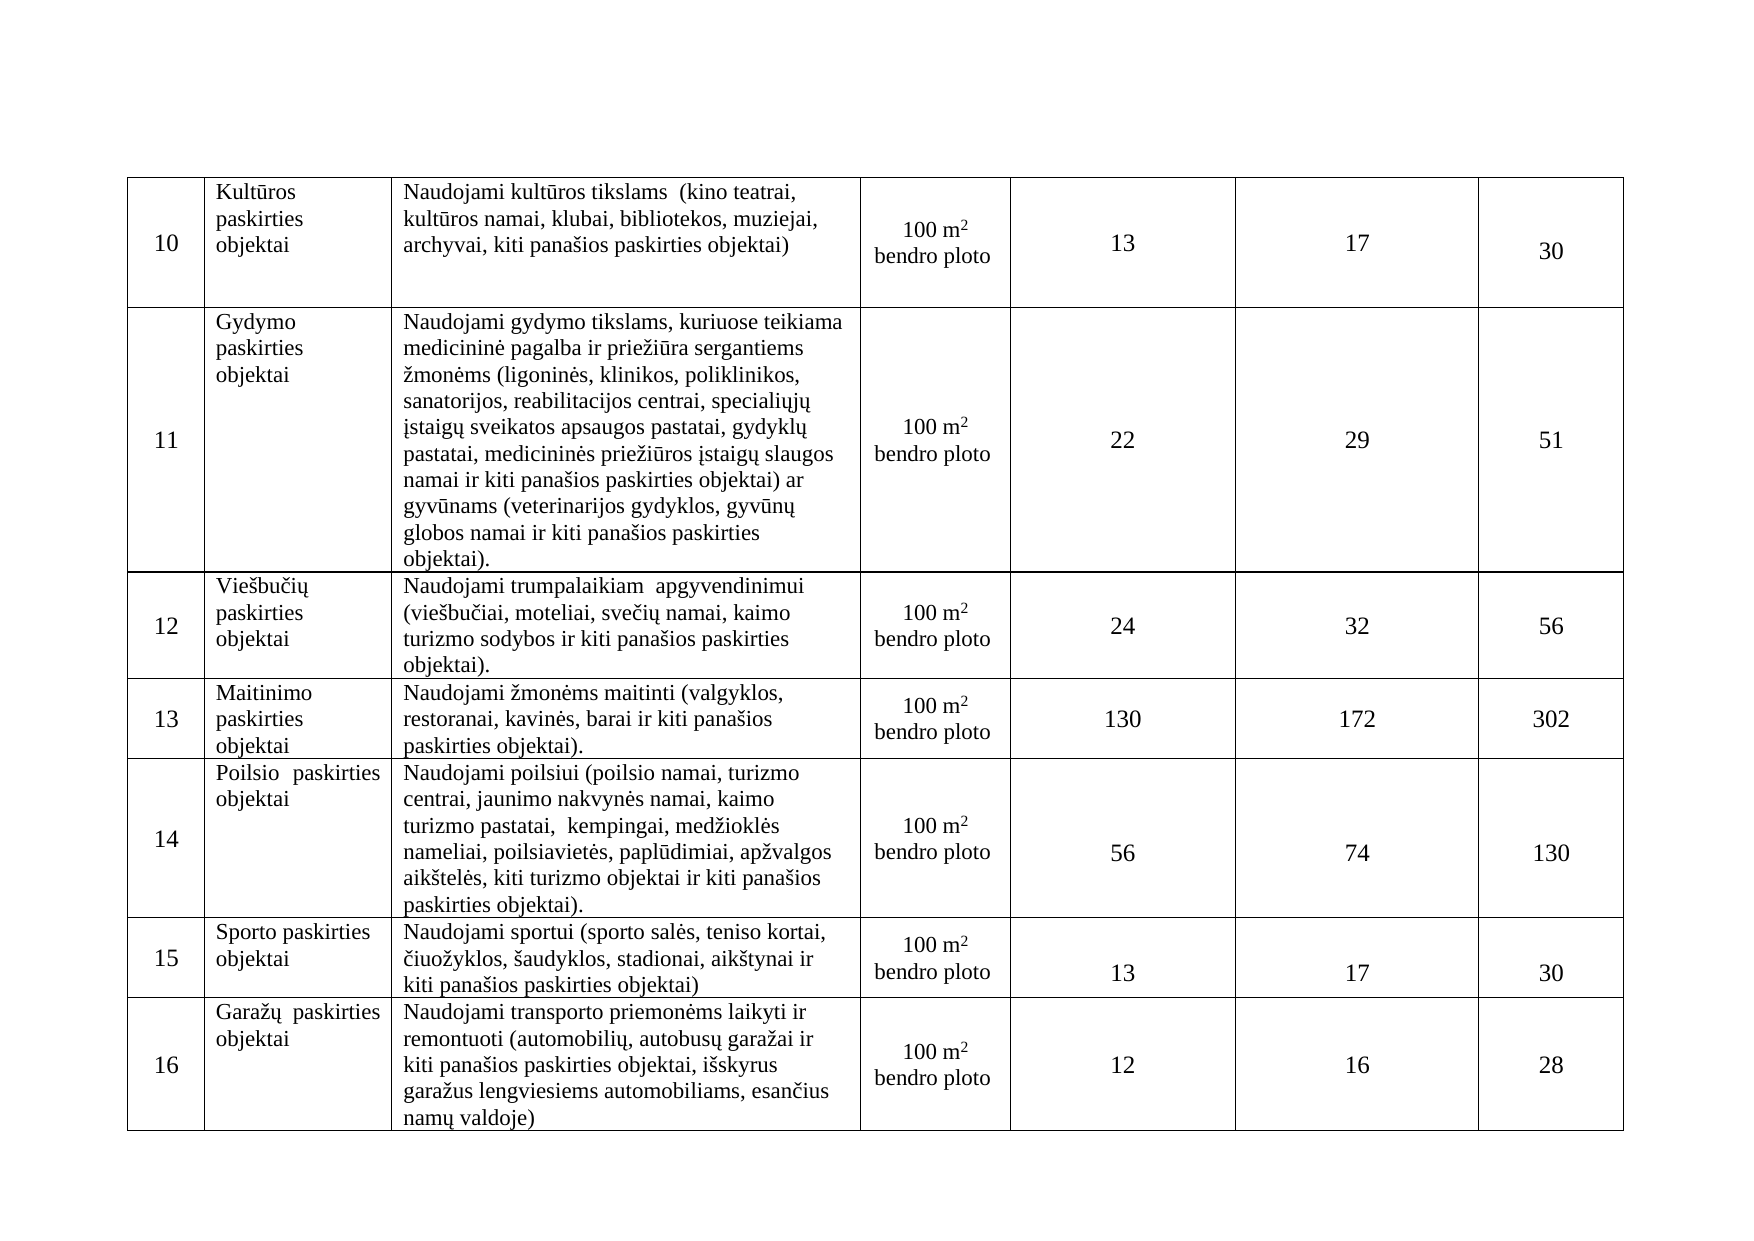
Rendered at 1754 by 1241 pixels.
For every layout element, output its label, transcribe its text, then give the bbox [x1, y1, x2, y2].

table_cell 100 m2 bendro ploto [861, 308, 1010, 571]
table_cell 10 [128, 178, 204, 307]
table_cell Naudojami gydymo tikslams, kuriuose teikiama medicininė pagalba ir priežiūra sergantiems žmonėms (ligoninės, klinikos, poliklinikos, sanatorijos, reabilitacijos centrai, specialiųjų įstaigų sveikatos apsaugos pastatai, gydyklų pastatai, medicininės priežiūros įstaigų slaugos namai ir kiti panašios paskirties objektai) ar gyvūnams (veterinarijos gydyklos, gyvūnų globos namai ir kiti panašios paskirties objektai). [392, 308, 860, 571]
table_cell Naudojami trumpalaikiam apgyvendinimui (viešbučiai, moteliai, svečių namai, kaimo turizmo sodybos ir kiti panašios paskirties objektai). [392, 573, 860, 678]
table_cell 130 [1479, 759, 1623, 917]
table_cell 30 [1479, 918, 1623, 997]
table_cell 12 [128, 573, 204, 678]
table_cell 24 [1011, 573, 1235, 678]
table_cell 13 [1011, 918, 1235, 997]
table_cell 13 [1011, 178, 1235, 307]
table_cell 13 [128, 679, 204, 758]
table_cell Gydymo paskirties objektai [205, 308, 391, 571]
table_cell 74 [1236, 759, 1478, 917]
table_cell Maitinimo paskirties objektai [205, 679, 391, 758]
table_cell Viešbučių paskirties objektai [205, 573, 391, 678]
table_cell 172 [1236, 679, 1478, 758]
table_cell 56 [1479, 573, 1623, 678]
table_cell 17 [1236, 178, 1478, 307]
table_cell Naudojami transporto priemonėms laikyti ir remontuoti (automobilių, autobusų garažai ir kiti panašios paskirties objektai, išskyrus garažus lengviesiems automobiliams, esančius namų valdoje) [392, 998, 860, 1130]
table_cell 28 [1479, 998, 1623, 1130]
table_cell Naudojami žmonėms maitinti (valgyklos, restoranai, kavinės, barai ir kiti panašios paskirties objektai). [392, 679, 860, 758]
table_cell Naudojami sportui (sporto salės, teniso kortai, čiuožyklos, šaudyklos, stadionai, aikštynai ir kiti panašios paskirties objektai) [392, 918, 860, 997]
table_cell 100 m2 bendro ploto [861, 573, 1010, 678]
table_cell Naudojami poilsiui (poilsio namai, turizmo centrai, jaunimo nakvynės namai, kaimo turizmo pastatai, kempingai, medžioklės nameliai, poilsiavietės, paplūdimiai, apžvalgos aikštelės, kiti turizmo objektai ir kiti panašios paskirties objektai). [392, 759, 860, 917]
table_cell 16 [1236, 998, 1478, 1130]
table_cell Kultūros paskirties objektai [205, 178, 391, 307]
table_cell Poilsio paskirties objektai [205, 759, 391, 917]
table_cell 100 m2 bendro ploto [861, 679, 1010, 758]
table_cell 29 [1236, 308, 1478, 571]
table_cell Naudojami kultūros tikslams (kino teatrai, kultūros namai, klubai, bibliotekos, muziejai, archyvai, kiti panašios paskirties objektai) [392, 178, 860, 307]
table_cell 16 [128, 998, 204, 1130]
table_cell 51 [1479, 308, 1623, 571]
table_cell 12 [1011, 998, 1235, 1130]
table_cell Garažų paskirties objektai [205, 998, 391, 1130]
table_cell 15 [128, 918, 204, 997]
table_cell 17 [1236, 918, 1478, 997]
table_cell 100 m2 bendro ploto [861, 918, 1010, 997]
table_cell 11 [128, 308, 204, 571]
table_cell 100 m2 bendro ploto [861, 998, 1010, 1130]
table_cell 130 [1011, 679, 1235, 758]
table_cell 302 [1479, 679, 1623, 758]
table_cell 32 [1236, 573, 1478, 678]
table_cell 100 m2 bendro ploto [861, 178, 1010, 307]
table_cell 22 [1011, 308, 1235, 571]
table_cell 56 [1011, 759, 1235, 917]
table_cell 14 [128, 759, 204, 917]
table_cell 30 [1479, 178, 1623, 307]
table_cell Sporto paskirties objektai [205, 918, 391, 997]
table_cell 100 m2 bendro ploto [861, 759, 1010, 917]
